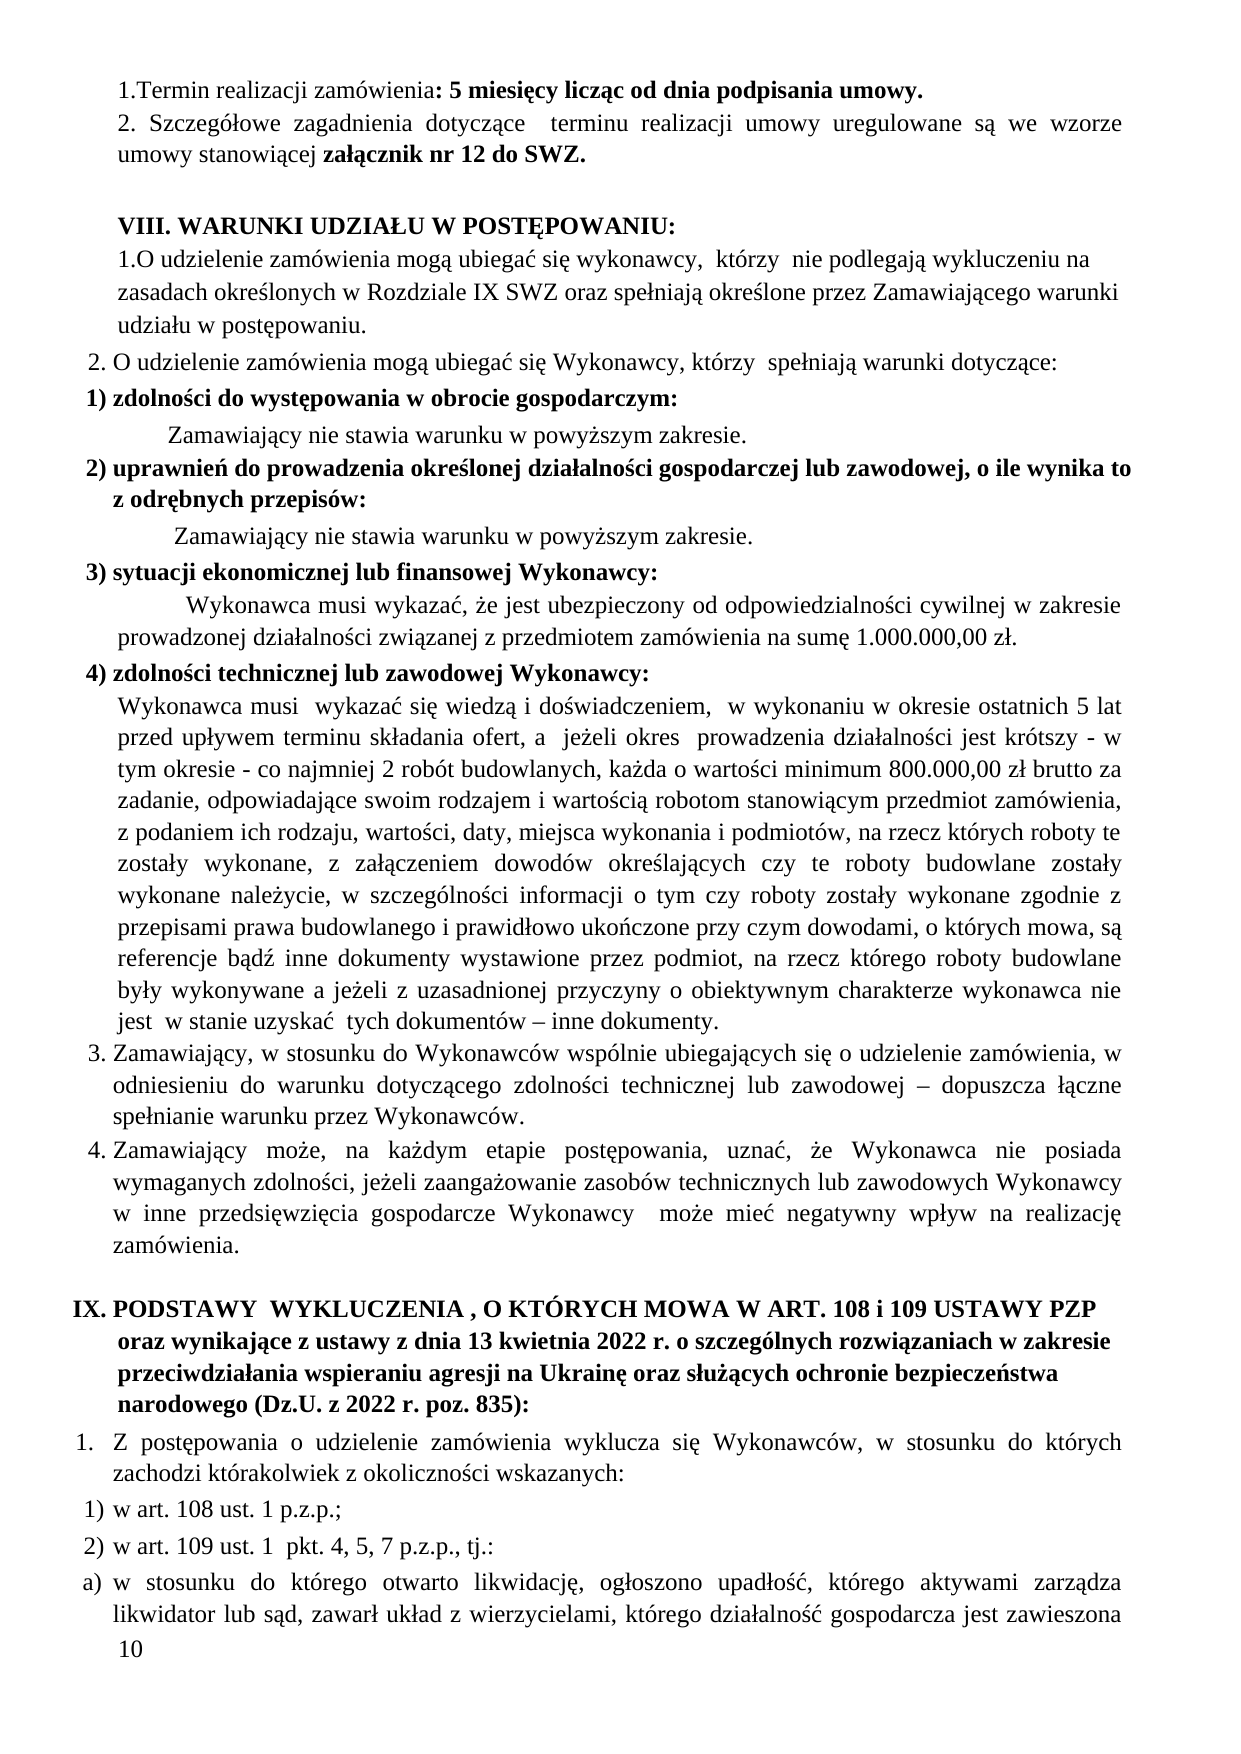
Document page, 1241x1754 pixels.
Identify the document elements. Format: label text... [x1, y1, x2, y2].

list O udzielenie zamówienia mogą ubiegać się Wykonawcy, którzy spełniają warunki dotyczące: [88, 347, 1123, 375]
list PODSTAWY WYKLUCZENIA , O KTÓRYCH MOWA W ART. 108 i 109 USTAWY PZP [72, 1294, 1134, 1323]
text Zamawiający nie stawia warunku w powyższym zakresie. [117, 521, 1123, 550]
list zdolności do występowania w obrocie gospodarczym: [86, 383, 1144, 412]
list uprawnień do prowadzenia określonej działalności gospodarczej lub zawodowej, o ile wynika to z odrębnych przepisów: [86, 453, 1144, 513]
text Zamawiający nie stawia warunku w powyższym zakresie. [117, 421, 1123, 449]
text VIII. WARUNKI UDZIAŁU W POSTĘPOWANIU: [117, 211, 1144, 240]
list w stosunku do którego otwarto likwidację, ogłoszono upadłość, którego aktywami zarządza likwidator lub sąd, zawarł układ z wierzycielami, którego działalność gospodarcza jest zawieszona [82, 1567, 1123, 1628]
list w art. 108 ust. 1 p.z.p.; [83, 1494, 1123, 1523]
text Wykonawca musi wykazać, że jest ubezpieczony od odpowiedzialności cywilnej w zakresie prowadzonej działalności związanej z przedmiotem zamówienia na sumę 1.000.000,00 zł. [117, 590, 1123, 650]
list Z postępowania o udzielenie zamówienia wyklucza się Wykonawców, w stosunku do których zachodzi którakolwiek z okoliczności wskazanych: [75, 1427, 1123, 1487]
text oraz wynikające z ustawy z dnia 13 kwietnia 2022 r. o szczególnych rozwiązaniach w zakresie przeciwdziałania wspieraniu agresji na Ukrainę oraz służących ochronie bezpieczeństwa narodowego (Dz.U. z 2022 r. poz. 835): [117, 1326, 1144, 1418]
text 1.Termin realizacji zamówienia: 5 miesięcy licząc od dnia podpisania umowy. [117, 75, 1144, 104]
text Wykonawca musi wykazać się wiedzą i doświadczeniem, w wykonaniu w okresie ostatnich 5 lat przed upływem terminu składania ofert, a jeżeli okres prowadzenia działalności jest krótszy - w tym okresie - co najmniej 2 robót budowlanych, każda o wartości minimum 800.000,00 zł brutto za zadanie, odpowiadające swoim rodzajem i wartością robotom stanowiącym przedmiot zamówienia, z podaniem ich rodzaju, wartości, daty, miejsca wykonania i podmiotów, na rzecz których roboty te zostały wykonane, z załączeniem dowodów określających czy te roboty budowlane zostały wykonane należycie, w szczególności informacji o tym czy roboty zostały wykonane zgodnie z przepisami prawa budowlanego i prawidłowo ukończone przy czym dowodami, o których mowa, są referencje bądź inne dokumenty wystawione przez podmiot, na rzecz którego roboty budowlane były wykonywane a jeżeli z uzasadnionej przyczyny o obiektywnym charakterze wykonawca nie jest w stanie uzyskać tych dokumentów – inne dokumenty. [117, 691, 1123, 1035]
list zdolności technicznej lub zawodowej Wykonawcy: [86, 658, 1144, 687]
list sytuacji ekonomicznej lub finansowej Wykonawcy: [86, 557, 1144, 586]
list Zamawiający może, na każdym etapie postępowania, uznać, że Wykonawca nie posiada wymaganych zdolności, jeżeli zaangażowanie zasobów technicznych lub zawodowych Wykonawcy w inne przedsięwzięcia gospodarcze Wykonawcy może mieć negatywny wpływ na realizację zamówienia. [88, 1135, 1123, 1259]
text 2. Szczegółowe zagadnienia dotyczące terminu realizacji umowy uregulowane są we wzorze umowy stanowiącej załącznik nr 12 do SWZ. [117, 108, 1123, 168]
text 1.O udzielenie zamówienia mogą ubiegać się wykonawcy, którzy nie podlegają wykluczeniu na zasadach określonych w Rozdziale IX SWZ oraz spełniają określone przez Zamawiającego warunki udziału w postępowaniu. [117, 244, 1122, 339]
list w art. 109 ust. 1 pkt. 4, 5, 7 p.z.p., tj.: [83, 1531, 1123, 1560]
list Zamawiający, w stosunku do Wykonawców wspólnie ubiegających się o udzielenie zamówienia, w odniesieniu do warunku dotyczącego zdolności technicznej lub zawodowej – dopuszcza łączne spełnianie warunku przez Wykonawców. [88, 1038, 1123, 1130]
